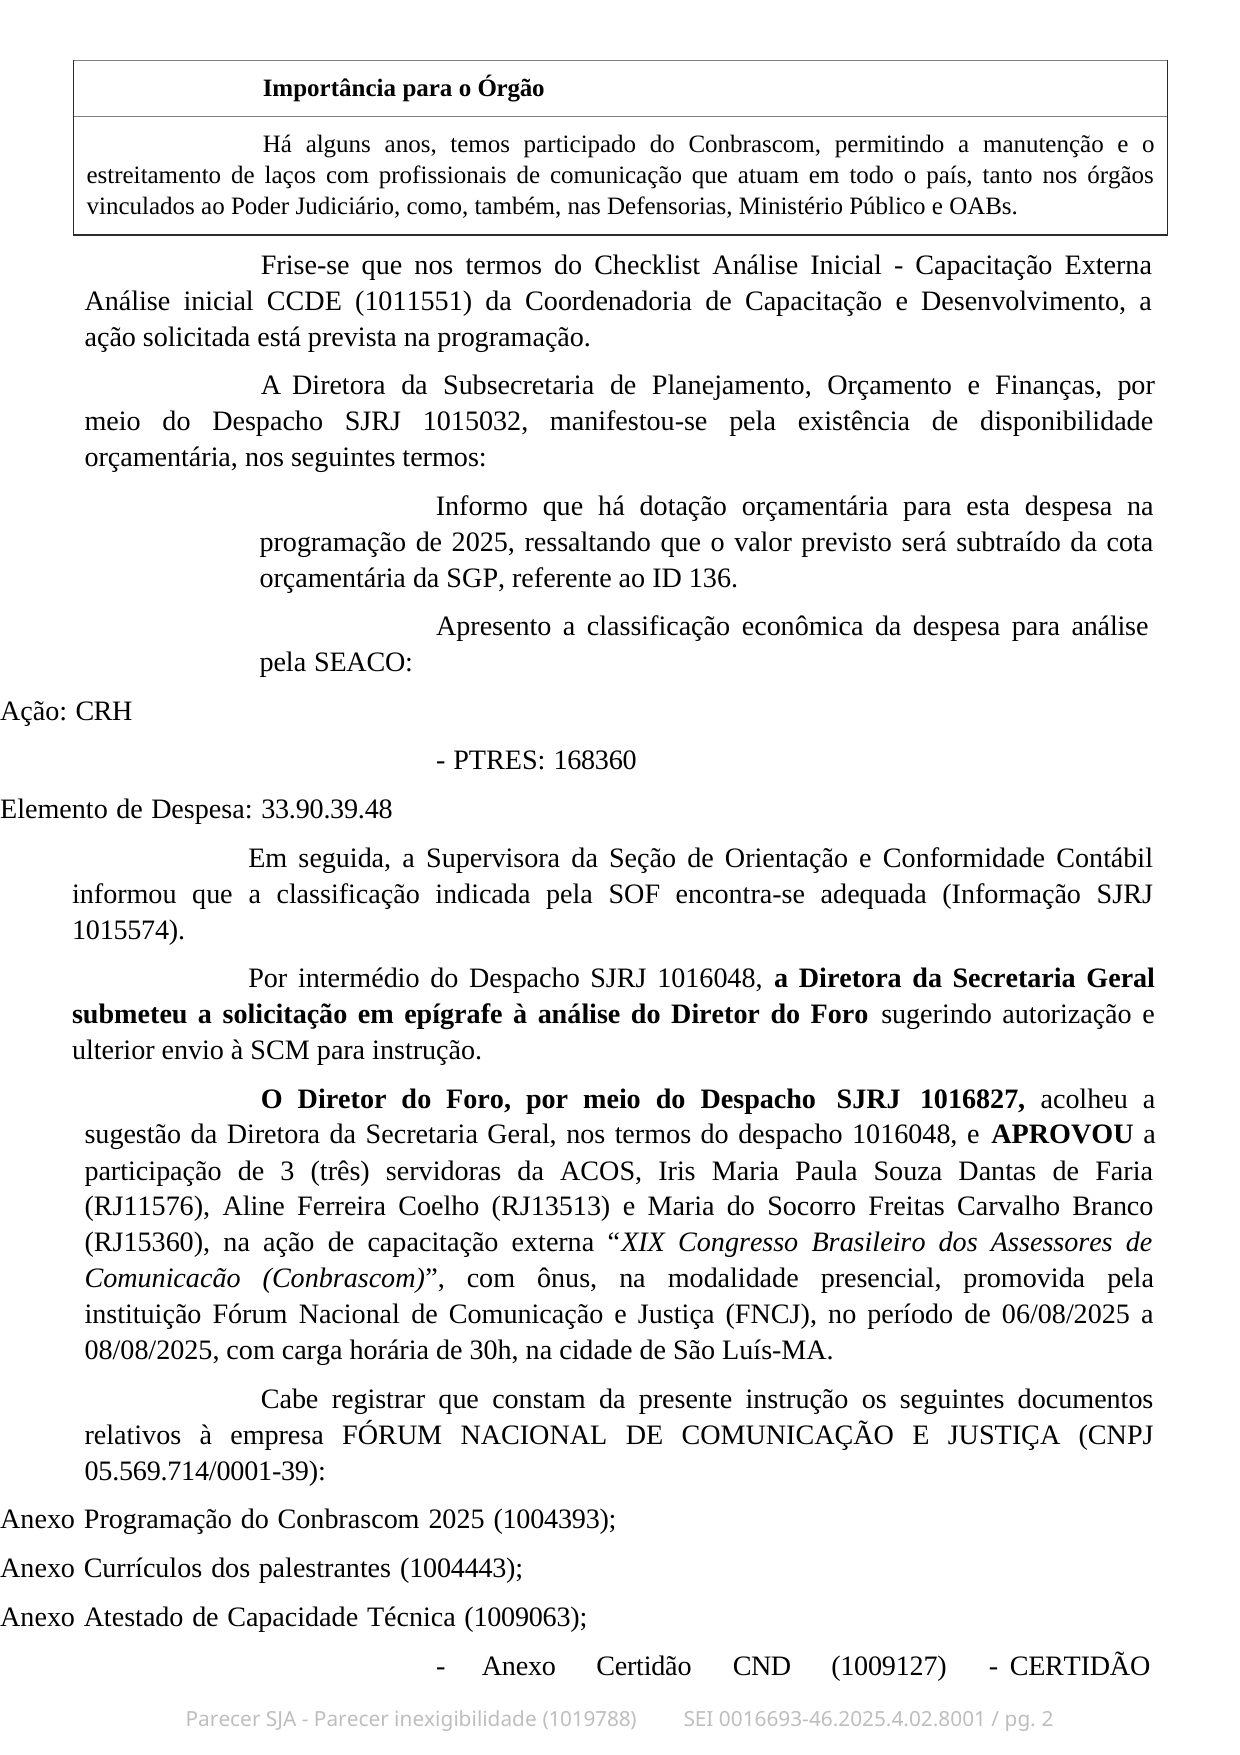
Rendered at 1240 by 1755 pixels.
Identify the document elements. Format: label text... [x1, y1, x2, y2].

text Apresento a classificação econômica da despesa para análise [436, 609, 1239, 642]
text Informo que há dotação orçamentária para esta despesa na programação de 2025, ressaltando que o valor previsto será subtraído da cota orçamentária da SGP, referente ao ID 136. [259, 489, 1155, 593]
text Cabe registrar que constam da presente instrução os seguintes documentos relativos à empresa FÓRUM NACIONAL DE COMUNICAÇÃO E JUSTIÇA (CNPJ 05.569.714/0001-39): [84, 1382, 1155, 1486]
text Parecer SJA - Parecer inexigibilidade (1019788) SEI 0016693-46.2025.4.02.8001 / pg. 2 [0, 1704, 1239, 1733]
list Anexo Programação do Conbrascom 2025 (1004393); [0, 1502, 1239, 1535]
list Elemento de Despesa: 33.90.39.48 [0, 792, 1239, 824]
list Anexo Certidão CND (1009127) - CERTIDÃO [436, 1649, 1239, 1681]
table_header Importância para o Órgão [74, 61, 1167, 116]
list Anexo Atestado de Capacidade Técnica (1009063); [0, 1600, 1239, 1632]
text O Diretor do Foro, por meio do Despacho SJRJ 1016827, acolheu a sugestão da Diretora da Secretaria Geral, nos termos do despacho 1016048, e APROVOU a participação de 3 (três) servidoras da ACOS, Iris Maria Paula Souza Dantas de Faria (RJ11576), Aline Ferreira Coelho (RJ13513) e Maria do Socorro Freitas Carvalho Branco (RJ15360), na ação de capacitação externa “XIX Congresso Brasileiro dos Assessores de Comunicacão (Conbrascom)”, com ônus, na modalidade presencial, promovida pela instituição Fórum Nacional de Comunicação e Justiça (FNCJ), no período de 06/08/2025 a 08/08/2025, com carga horária de 30h, na cidade de São Luís-MA. [84, 1082, 1156, 1366]
table_cell Há alguns anos, temos participado do Conbrascom, permitindo a manutenção e o estreitamento de laços com profissionais de comunicação que atuam em todo o país, tanto nos órgãos vinculados ao Poder Judiciário, como, também, nas Defensorias, Ministério Público e OABs. [74, 117, 1167, 234]
text Em seguida, a Supervisora da Seção de Orientação e Conformidade Contábil informou que a classificação indicada pela SOF encontra-se adequada (Informação SJRJ 1015574). [72, 841, 1154, 945]
list Ação: CRH [0, 694, 1239, 727]
list Anexo Currículos dos palestrantes (1004443); [0, 1551, 1239, 1584]
text pela SEACO: [259, 646, 1239, 678]
text - PTRES: 168360 [436, 743, 1239, 776]
text A Diretora da Subsecretaria de Planejamento, Orçamento e Finanças, por meio do Despacho SJRJ 1015032, manifestou-se pela existência de disponibilidade orçamentária, nos seguintes termos: [84, 368, 1155, 473]
text Frise-se que nos termos do Checklist Análise Inicial - Capacitação Externa Análise inicial CCDE (1011551) da Coordenadoria de Capacitação e Desenvolvimento, a ação solicitada está prevista na programação. [84, 248, 1154, 352]
text Por intermédio do Despacho SJRJ 1016048, a Diretora da Secretaria Geral submeteu a solicitação em epígrafe à análise do Diretor do Foro sugerindo autorização e ulterior envio à SCM para instrução. [72, 961, 1155, 1066]
